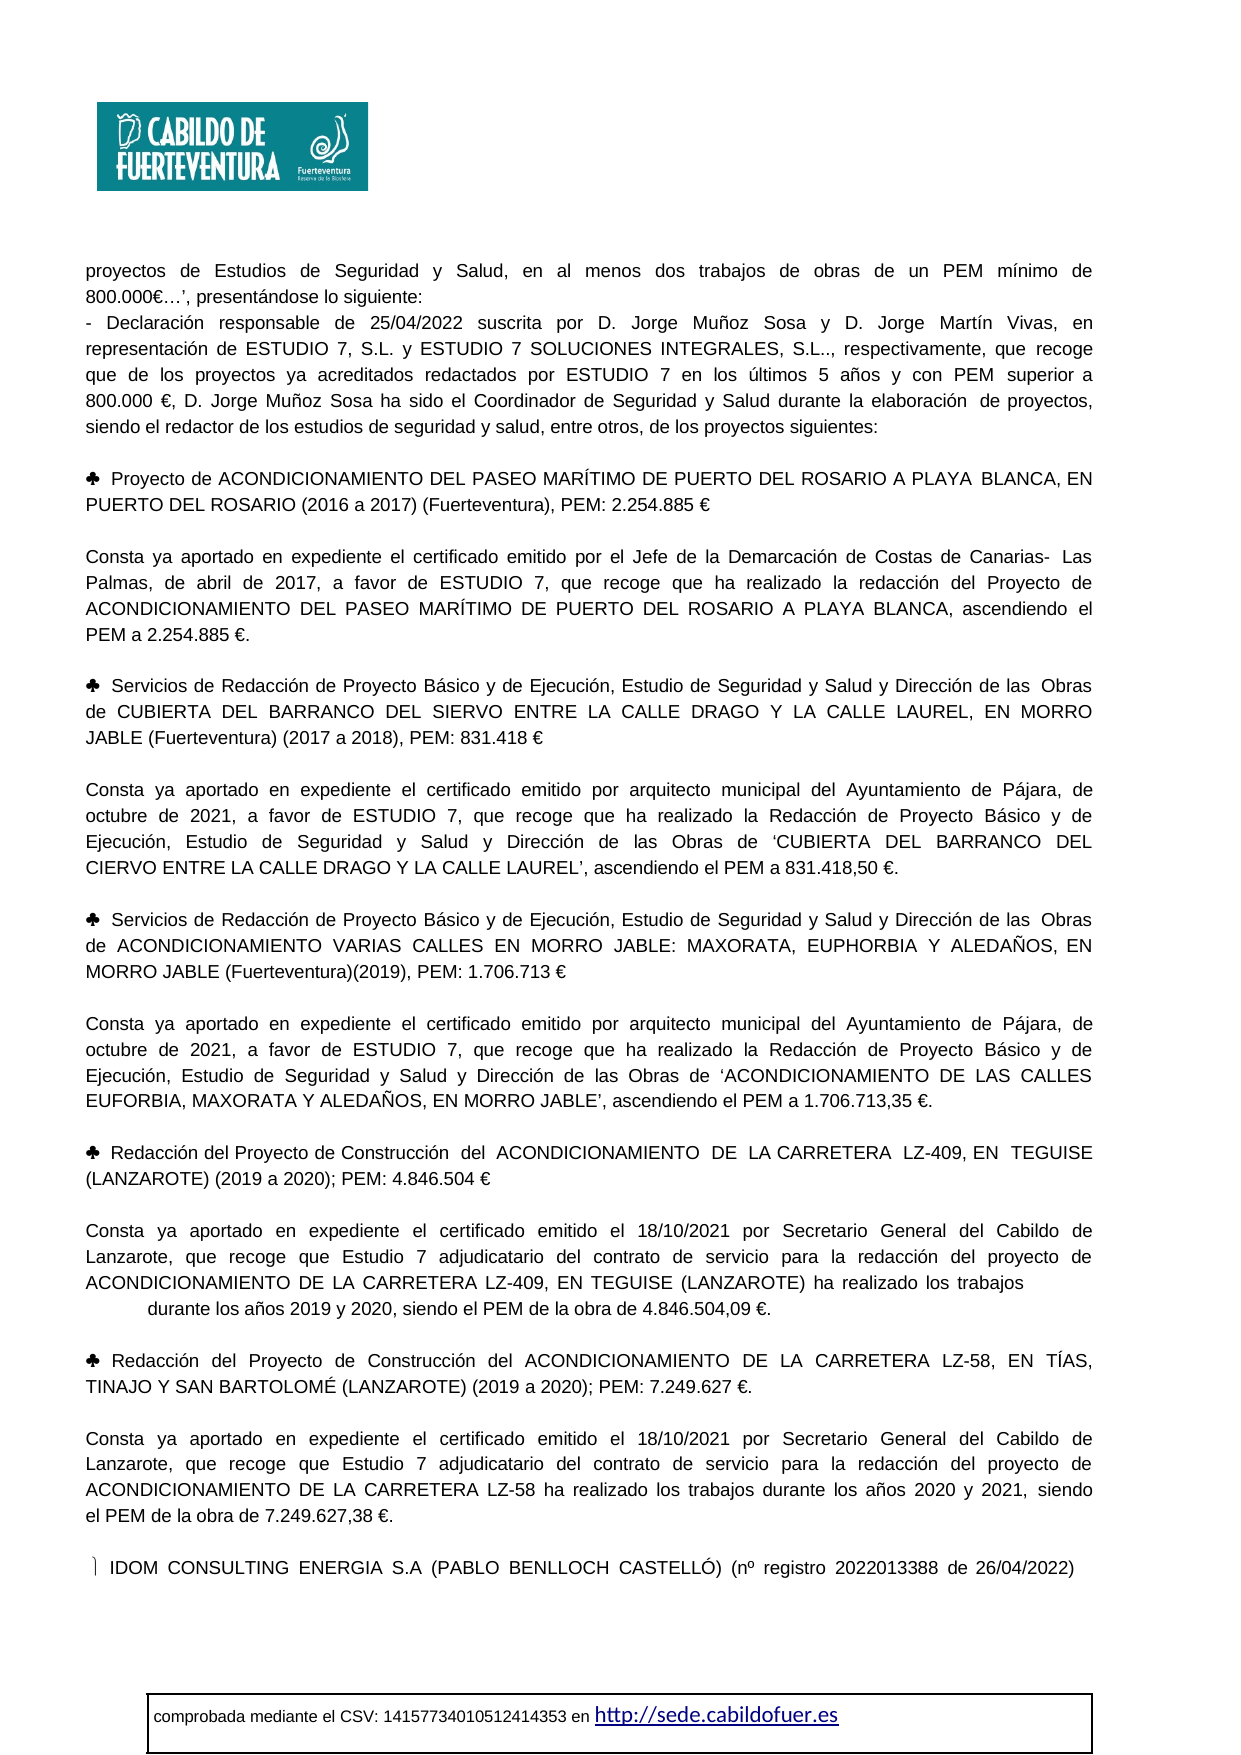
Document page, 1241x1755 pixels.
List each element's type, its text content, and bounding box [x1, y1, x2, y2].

text Consta ya aportado en expediente el certificado emitido por arquitecto municipal del Ayuntamiento de Pájara, de octubre de 2021, a favor de ESTUDIO 7, que recoge que ha realizado la Redacción de Proyecto Básico y de Ejecución, Estudio de Seguridad y Salud y Dirección de las Obras de ‘ACONDICIONAMIENTO DE LAS CALLES EUFORBIA, MAXORATA Y ALEDAÑOS, EN MORRO JABLE’, ascendiendo el PEM a 1.706.713,35 €. [85, 1012, 1093, 1112]
text proyectos de Estudios de Seguridad y Salud, en al menos dos trabajos de obras de un PEM mínimo de 800.000€…’, presentándose lo siguiente: [85, 260, 1093, 308]
text IDOM CONSULTING ENERGIA S.A (PABLO BENLLOCH CASTELLÓ) (nº registro 2022013388 de 26/04/2022) [85, 1557, 1093, 1579]
text Servicios de Redacción de Proyecto Básico y de Ejecución, Estudio de Seguridad y Salud y Dirección de las Obras de ACONDICIONAMIENTO VARIAS CALLES EN MORRO JABLE: MAXORATA, EUPHORBIA Y ALEDAÑOS, EN MORRO JABLE (Fuerteventura)(2019), PEM: 1.706.713 € [85, 909, 1093, 982]
text Consta ya aportado en expediente el certificado emitido por el Jefe de la Demarcación de Costas de Canarias- Las Palmas, de abril de 2017, a favor de ESTUDIO 7, que recoge que ha realizado la redacción del Proyecto de ACONDICIONAMIENTO DEL PASEO MARÍTIMO DE PUERTO DEL ROSARIO A PLAYA BLANCA, ascendiendo el PEM a 2.254.885 €. [85, 546, 1093, 645]
text Consta ya aportado en expediente el certificado emitido por arquitecto municipal del Ayuntamiento de Pájara, de octubre de 2021, a favor de ESTUDIO 7, que recoge que ha realizado la Redacción de Proyecto Básico y de Ejecución, Estudio de Seguridad y Salud y Dirección de las Obras de ‘CUBIERTA DEL BARRANCO DEL CIERVO ENTRE LA CALLE DRAGO Y LA CALLE LAUREL’, ascendiendo el PEM a 831.418,50 €. [85, 779, 1093, 878]
text durante los años 2019 y 2020, siendo el PEM de la obra de 4.846.504,09 €. [147, 1298, 1107, 1319]
text Consta ya aportado en expediente el certificado emitido el 18/10/2021 por Secretario General del Cabildo de Lanzarote, que recoge que Estudio 7 adjudicatario del contrato de servicio para la redacción del proyecto de ACONDICIONAMIENTO DE LA CARRETERA LZ-58 ha realizado los trabajos durante los años 2020 y 2021, siendo el PEM de la obra de 7.249.627,38 €. [85, 1427, 1093, 1527]
text - Declaración responsable de 25/04/2022 suscrita por D. Jorge Muñoz Sosa y D. Jorge Martín Vivas, en representación de ESTUDIO 7, S.L. y ESTUDIO 7 SOLUCIONES INTEGRALES, S.L.., respectivamente, que recoge que de los proyectos ya acreditados redactados por ESTUDIO 7 en los últimos 5 años y con PEM superior a 800.000 €, D. Jorge Muñoz Sosa ha sido el Coordinador de Seguridad y Salud durante la elaboración de proyectos, siendo el redactor de los estudios de seguridad y salud, entre otros, de los proyectos siguientes: [85, 312, 1093, 437]
text Consta ya aportado en expediente el certificado emitido el 18/10/2021 por Secretario General del Cabildo de Lanzarote, que recoge que Estudio 7 adjudicatario del contrato de servicio para la redacción del proyecto de ACONDICIONAMIENTO DE LA CARRETERA LZ-409, EN TEGUISE (LANZAROTE) ha realizado los trabajos [85, 1220, 1093, 1293]
text Servicios de Redacción de Proyecto Básico y de Ejecución, Estudio de Seguridad y Salud y Dirección de las Obras de CUBIERTA DEL BARRANCO DEL SIERVO ENTRE LA CALLE DRAGO Y LA CALLE LAUREL, EN MORRO JABLE (Fuerteventura) (2017 a 2018), PEM: 831.418 € [85, 675, 1093, 749]
text Proyecto de ACONDICIONAMIENTO DEL PASEO MARÍTIMO DE PUERTO DEL ROSARIO A PLAYA BLANCA, EN PUERTO DEL ROSARIO (2016 a 2017) (Fuerteventura), PEM: 2.254.885 € [85, 468, 1093, 515]
text Redacción del Proyecto de Construcción del ACONDICIONAMIENTO DE LA CARRETERA LZ-409, EN TEGUISE (LANZAROTE) (2019 a 2020); PEM: 4.846.504 € [85, 1142, 1093, 1190]
text Redacción del Proyecto de Construcción del ACONDICIONAMIENTO DE LA CARRETERA LZ-58, EN TÍAS, TINAJO Y SAN BARTOLOMÉ (LANZAROTE) (2019 a 2020); PEM: 7.249.627 €. [85, 1349, 1093, 1397]
